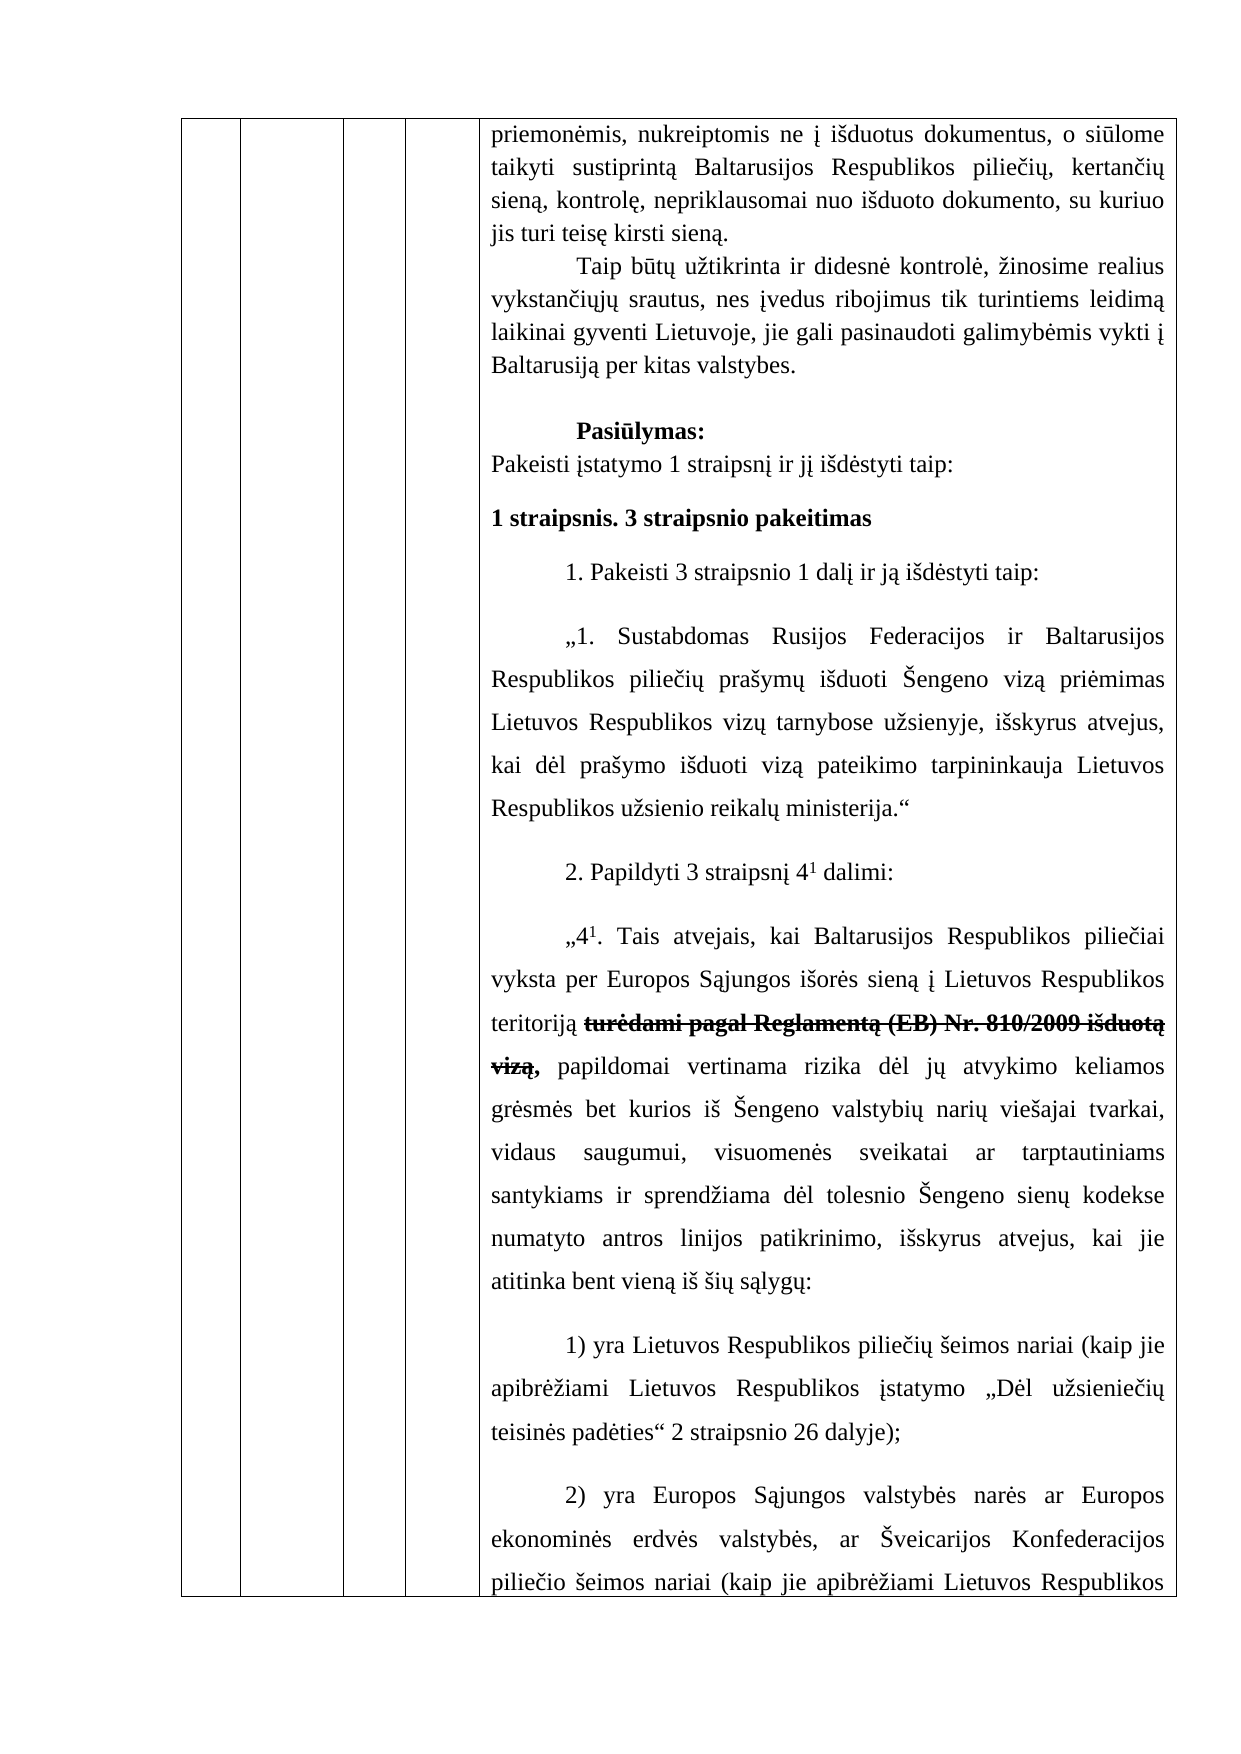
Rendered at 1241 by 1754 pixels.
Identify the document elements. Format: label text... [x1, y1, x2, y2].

table_cell [406, 119, 479, 1596]
table_cell [182, 119, 240, 1596]
table_cell [344, 119, 405, 1596]
table_cell priemonėmis, nukreiptomis ne į išduotus dokumentus, o siūlome taikyti sustiprintą Baltarusijos Respublikos piliečių, kertančių sieną, kontrolę, nepriklausomai nuo išduoto dokumento, su kuriuo jis turi teisę kirsti sieną. Taip būtų užtikrinta ir didesnė kontrolė, žinosime realius vykstančiųjų srautus, nes įvedus ribojimus tik turintiems leidimą laikinai gyventi Lietuvoje, jie gali pasinaudoti galimybėmis vykti į Baltarusiją per kitas valstybes. Pasiūlymas: Pakeisti įstatymo 1 straipsnį ir jį išdėstyti taip: 1 straipsnis. 3 straipsnio pakeitimas 1. Pakeisti 3 straipsnio 1 dalį ir ją išdėstyti taip: „1. Sustabdomas Rusijos Federacijos ir Baltarusijos Respublikos piliečių prašymų išduoti Šengeno vizą priėmimas Lietuvos Respublikos vizų tarnybose užsienyje, išskyrus atvejus, kai dėl prašymo išduoti vizą pateikimo tarpininkauja Lietuvos Respublikos užsienio reikalų ministerija.“ 2. Papildyti 3 straipsnį 41 dalimi: „41. Tais atvejais, kai Baltarusijos Respublikos piliečiai vyksta per Europos Sąjungos išorės sieną į Lietuvos Respublikos teritoriją turėdami pagal Reglamentą (EB) Nr. 810/2009 išduotą vizą, papildomai vertinama rizika dėl jų atvykimo keliamos grėsmės bet kurios iš Šengeno valstybių narių viešajai tvarkai, vidaus saugumui, visuomenės sveikatai ar tarptautiniams santykiams ir sprendžiama dėl tolesnio Šengeno sienų kodekse numatyto antros linijos patikrinimo, išskyrus atvejus, kai jie atitinka bent vieną iš šių sąlygų: 1) yra Lietuvos Respublikos piliečių šeimos nariai (kaip jie apibrėžiami Lietuvos Respublikos įstatymo „Dėl užsieniečių teisinės padėties“ 2 straipsnio 26 dalyje); 2) yra Europos Sąjungos valstybės narės ar Europos ekonominės erdvės valstybės, ar Šveicarijos Konfederacijos piliečio šeimos nariai (kaip jie apibrėžiami Lietuvos Respublikos [480, 119, 1176, 1596]
table_cell [241, 119, 343, 1596]
